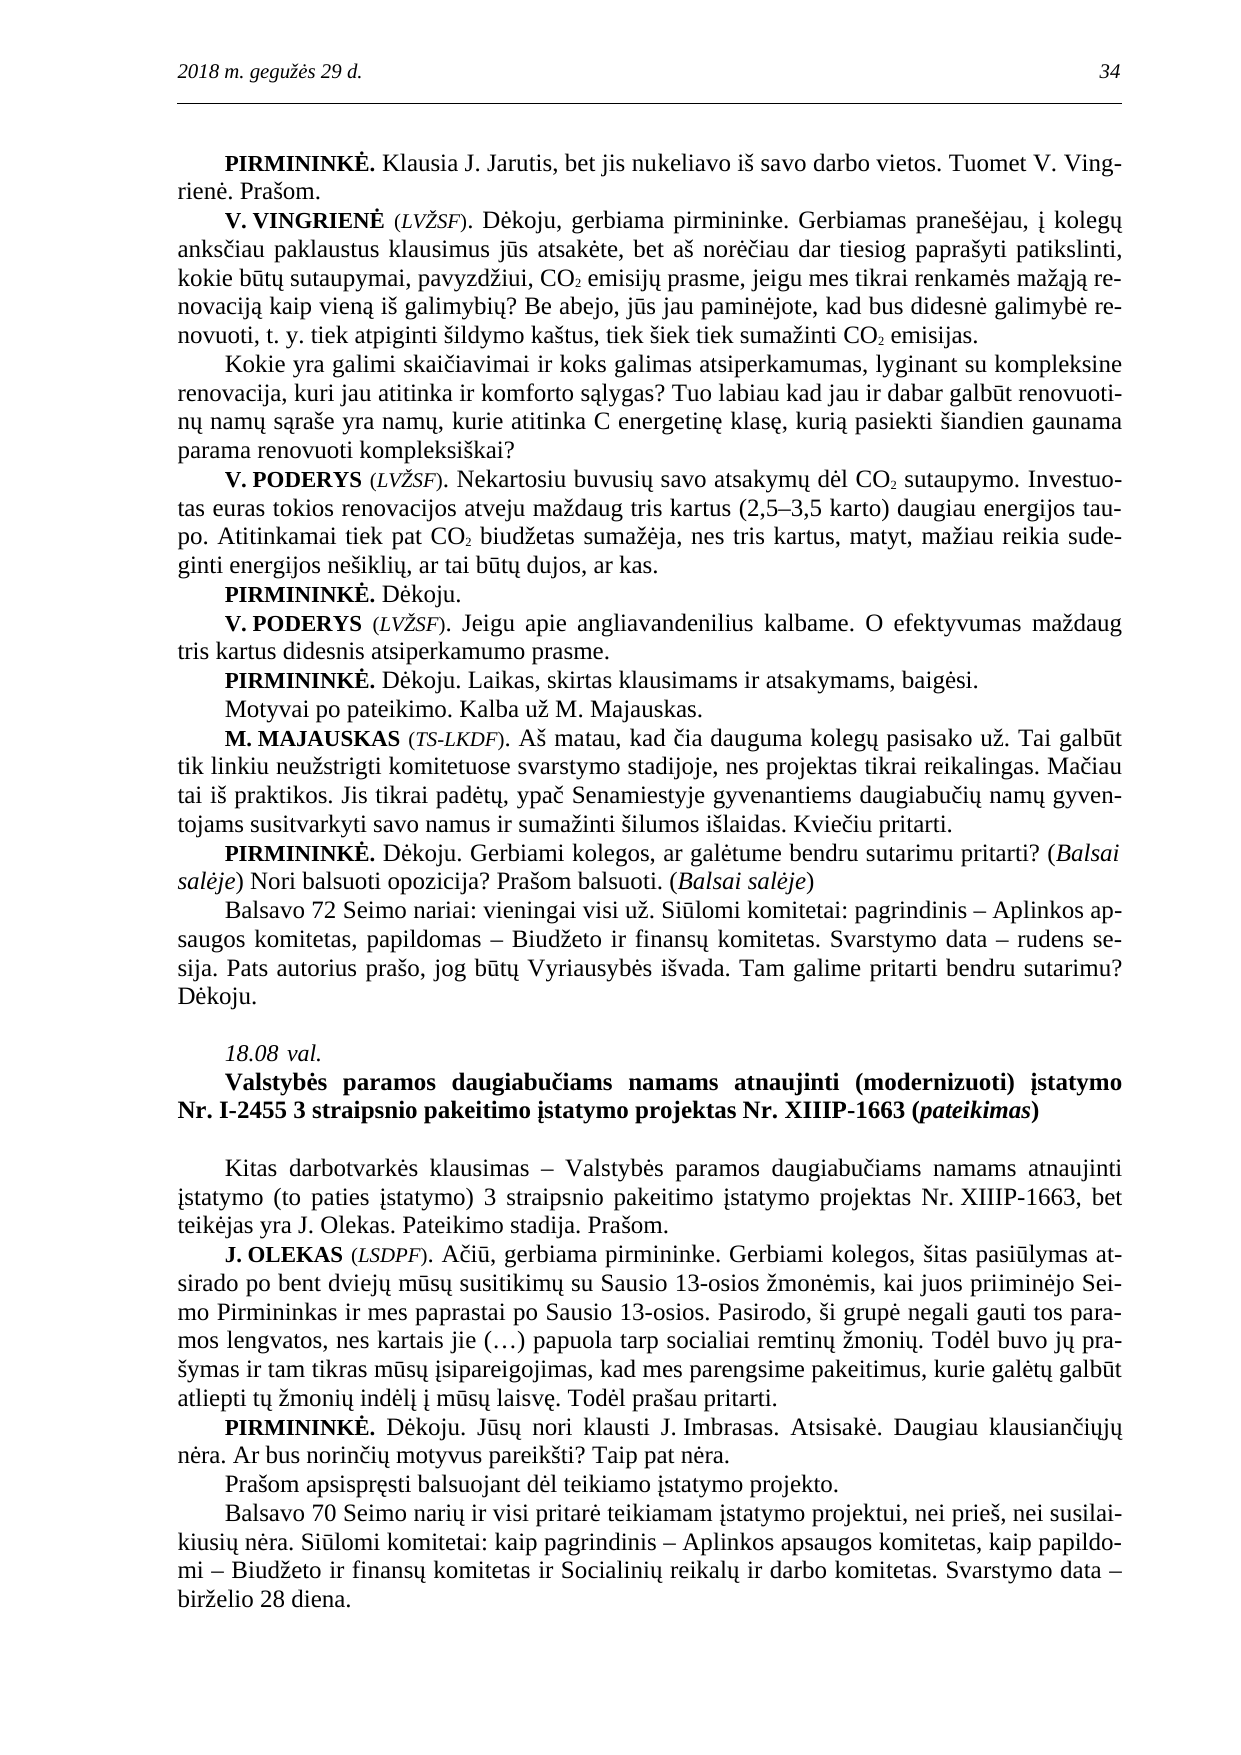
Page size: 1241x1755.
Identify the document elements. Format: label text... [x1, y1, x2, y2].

text V. PODERYS (LVŽSF). Ne­kar­to­siu bu­vu­sių sa­vo at­sa­ky­mų dėl CO2 su­tau­py­mo. In­ves­tuo­tas eu­ras to­kios re­no­va­ci­jos at­ve­ju maž­daug tris kar­tus (2,5–3,5 kar­to) dau­giau ener­gi­jos tau­po. Ati­tin­ka­mai tiek pat CO2 biu­dže­tas su­ma­žė­ja, nes tris kar­tus, ma­tyt, ma­žiau rei­kia su­de­gin­ti ener­gi­jos ne­šik­lių, ar tai bū­tų du­jos, ar kas. [177, 464, 1122, 579]
text Pra­šom ap­si­spręs­ti bal­suo­jant dėl tei­kia­mo įsta­ty­mo pro­jek­to. [177, 1469, 1122, 1498]
text PIRMININKĖ. Dė­ko­ju. [177, 579, 1122, 608]
text Bal­sa­vo 72 Sei­mo na­riai: vie­nin­gai vi­si už. Siū­lo­mi ko­mi­te­tai: pa­grin­di­nis – Ap­lin­kos ap­sau­gos ko­mi­te­tas, pa­pil­do­mas – Biu­dže­to ir fi­nan­sų ko­mi­te­tas. Svars­ty­mo da­ta – ru­dens se­sija. Pats au­to­rius pra­šo, jog bū­tų Vy­riau­sy­bės iš­va­da. Tam ga­li­me pri­tar­ti ben­dru su­ta­ri­mu? Dė­ko­ju. [177, 895, 1122, 1010]
text Vals­ty­bės pa­ra­mos dau­gia­bu­čiams na­mams at­nau­jin­ti (mo­der­ni­zuo­ti) įsta­ty­mo Nr. I-2455 3 straips­nio pa­kei­ti­mo įsta­ty­mo pro­jek­tas Nr. XIIIP-1663 (pa­tei­ki­mas) [177, 1067, 1122, 1124]
text PIRMININKĖ. Klau­sia J. Ja­ru­tis, bet jis nu­ke­lia­vo iš sa­vo dar­bo vie­tos. Tuo­met V. Ving­rie­nė. Pra­šom. [177, 148, 1122, 205]
text Ki­tas dar­bo­tvarkės klau­si­mas – Vals­ty­bės pa­ra­mos dau­gia­bu­čiams na­mams at­nau­jin­ti įsta­ty­mo (to pa­ties įsta­ty­mo) 3 straips­nio pa­kei­ti­mo įsta­ty­mo pro­jek­tas Nr. XIIIP-1663, bet tei­kė­jas yra J. Ole­kas. Pa­tei­ki­mo sta­di­ja. Pra­šom. [177, 1153, 1122, 1239]
text J. OLEKAS (LSDPF). Ačiū, ger­bia­ma pir­mi­nin­ke. Ger­bia­mi ko­le­gos, ši­tas pa­siū­ly­mas at­si­ra­do po bent dvie­jų mū­sų su­si­ti­ki­mų su Sau­sio 13-osios žmo­nė­mis, kai juos pri­imi­nė­jo Sei­mo Pir­mi­nin­kas ir mes pa­pras­tai po Sau­sio 13-osios. Pa­si­ro­do, ši gru­pė ne­ga­li gau­ti tos pa­ra­mos leng­va­tos, nes kar­tais jie (…) pa­puo­la tarp so­cia­liai rem­ti­nų žmo­nių. To­dėl bu­vo jų pra­šy­mas ir tam tik­ras mū­sų įsi­pa­rei­go­ji­mas, kad mes pa­reng­si­me pa­kei­ti­mus, ku­rie ga­lė­tų gal­būt at­liep­ti tų žmo­nių in­dė­lį į mū­sų lais­vę. To­dėl pra­šau pri­tar­ti. [177, 1239, 1122, 1412]
text M. MAJAUSKAS (TS-LKDF). Aš ma­tau, kad čia dau­gu­ma ko­le­gų pa­si­sa­ko už. Tai gal­būt tik lin­kiu ne­už­strig­ti ko­mi­te­tuo­se svars­ty­mo sta­di­jo­je, nes pro­jek­tas tik­rai rei­ka­lin­gas. Ma­čiau tai iš prak­ti­kos. Jis tik­rai pa­dė­tų, ypač Se­na­mies­ty­je gy­ve­nan­tiems dau­gia­bu­čių na­mų gy­ven­to­jams su­si­tvar­ky­ti sa­vo na­mus ir su­ma­žin­ti ši­lu­mos iš­lai­das. Kvie­čiu pri­tar­ti. [177, 723, 1122, 838]
text 18.08 val. [224, 1039, 1122, 1067]
text V. VINGRIENĖ (LVŽSF). Dė­ko­ju, ger­bia­ma pir­mi­nin­ke. Ger­bia­mas pra­ne­šė­jau, į ko­le­gų anks­čiau pa­klaus­tus klau­si­mus jūs at­sa­kė­te, bet aš no­rė­čiau dar tie­siog pa­pra­šy­ti pa­tiks­lin­ti, ko­kie bū­tų su­tau­py­mai, pa­vyz­džiui, CO2 emi­si­jų pras­me, jei­gu mes tik­rai ren­ka­mės ma­žą­ją re­no­va­ci­ją kaip vie­ną iš ga­li­my­bių? Be abe­jo, jūs jau pa­mi­nė­jo­te, kad bus di­des­nė ga­li­my­bė re­no­vuo­ti, t. y. tiek at­pi­gin­ti šil­dy­mo kaš­tus, tiek šiek tiek su­ma­žin­ti CO2 emi­si­jas. [177, 205, 1122, 349]
text V. PODERYS (LVŽSF). Jei­gu apie an­glia­van­de­ni­lius kal­ba­me. O efek­ty­vu­mas maž­daug tris kar­tus di­des­nis at­si­per­ka­mu­mo pras­me. [177, 608, 1122, 665]
text PIRMININKĖ. Dė­ko­ju. Ger­bia­mi ko­le­gos, ar ga­lė­tu­me ben­dru su­ta­ri­mu pri­tar­ti? (Bal­sai sa­lė­je) No­ri bal­suo­ti opo­zi­ci­ja? Pra­šom bal­suo­ti. (Bal­sai sa­lė­je) [177, 838, 1122, 895]
text Bal­sa­vo 70 Sei­mo na­rių ir vi­si pri­ta­rė tei­kia­mam įsta­ty­mo pro­jek­tui, nei prieš, nei su­si­lai­kiu­sių nė­ra. Siū­lo­mi ko­mi­te­tai: kaip pa­grin­di­nis – Ap­lin­kos ap­sau­gos ko­mi­te­tas, kaip pa­pil­do­mi – Biu­dže­to ir fi­nan­sų ko­mi­te­tas ir So­cia­li­nių rei­ka­lų ir dar­bo ko­mi­te­tas. Svars­ty­mo da­ta – bir­že­lio 28 die­na. [177, 1498, 1122, 1613]
text Ko­kie yra ga­li­mi skai­čia­vi­mai ir koks ga­li­mas at­si­per­ka­mu­mas, ly­gi­nant su kom­plek­si­ne re­no­va­ci­ja, ku­ri jau ati­tin­ka ir kom­for­to są­ly­gas? Tuo la­biau kad jau ir da­bar gal­būt re­no­vuo­ti­nų na­mų są­ra­še yra na­mų, ku­rie ati­tin­ka C ener­ge­ti­nę kla­sę, ku­rią pa­siek­ti šian­dien gau­na­ma pa­ra­ma re­no­vuo­ti kom­plek­siš­kai? [177, 349, 1122, 464]
text Mo­ty­vai po pa­tei­ki­mo. Kal­ba už M. Ma­jaus­kas. [177, 694, 1122, 723]
text PIRMININKĖ. Dė­ko­ju. Jū­sų no­ri klaus­ti J. Imb­ra­sas. At­si­sa­kė. Dau­giau klau­sian­čių­jų nė­ra. Ar bus no­rin­čių mo­ty­vus pa­reikš­ti? Taip pat nė­ra. [177, 1412, 1122, 1469]
text PIRMININKĖ. Dė­ko­ju. Lai­kas, skir­tas klau­si­mams ir at­sa­ky­mams, bai­gė­si. [177, 665, 1122, 694]
